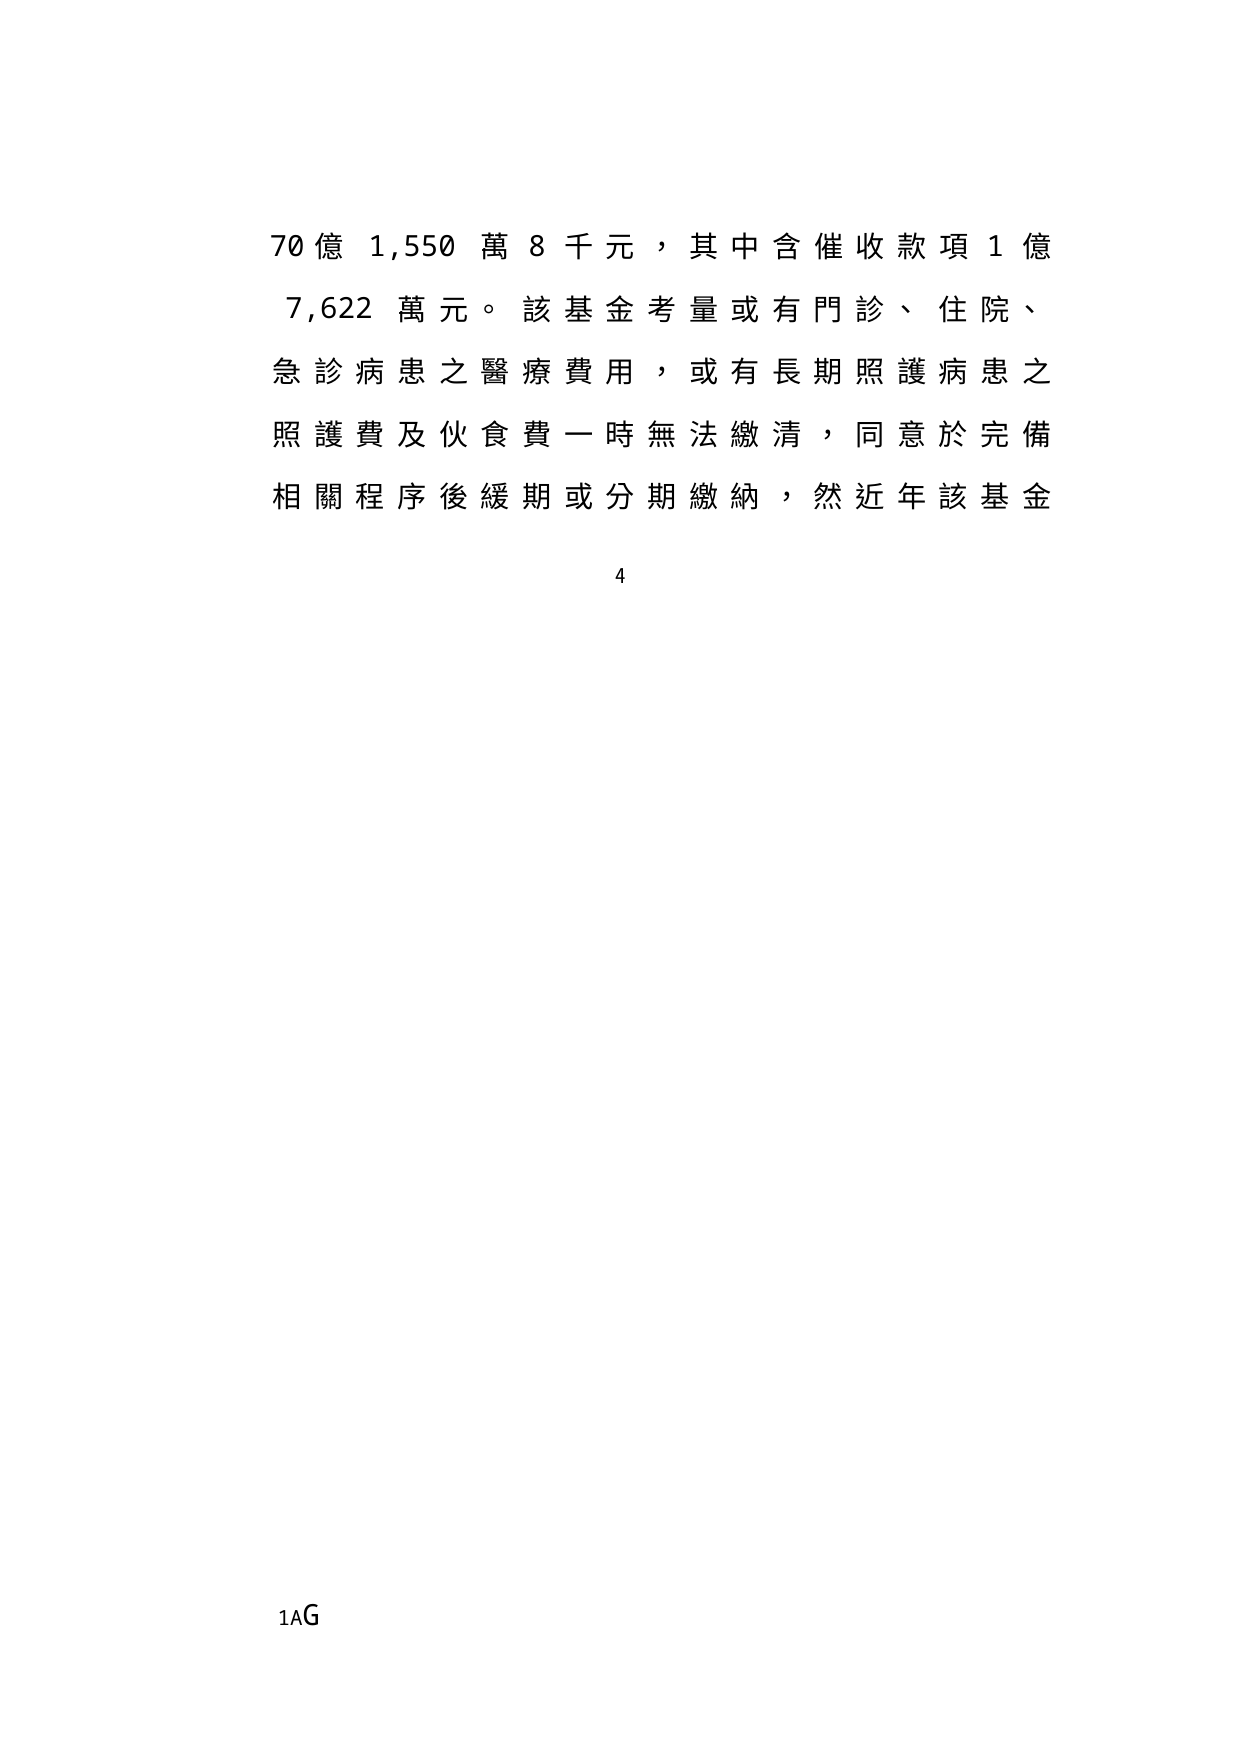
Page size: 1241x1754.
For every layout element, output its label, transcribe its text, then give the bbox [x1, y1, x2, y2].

text 70億1,550萬8千元，其中含催收款項1億7,622萬元。該基金考量或有門診、住院、急診病患之醫療費用，或有長期照護病患之照護費及伙食費一時無法繳清，同意於完備相關程序後緩期或分期繳納，然近年該基金 [242, 203, 1058, 516]
